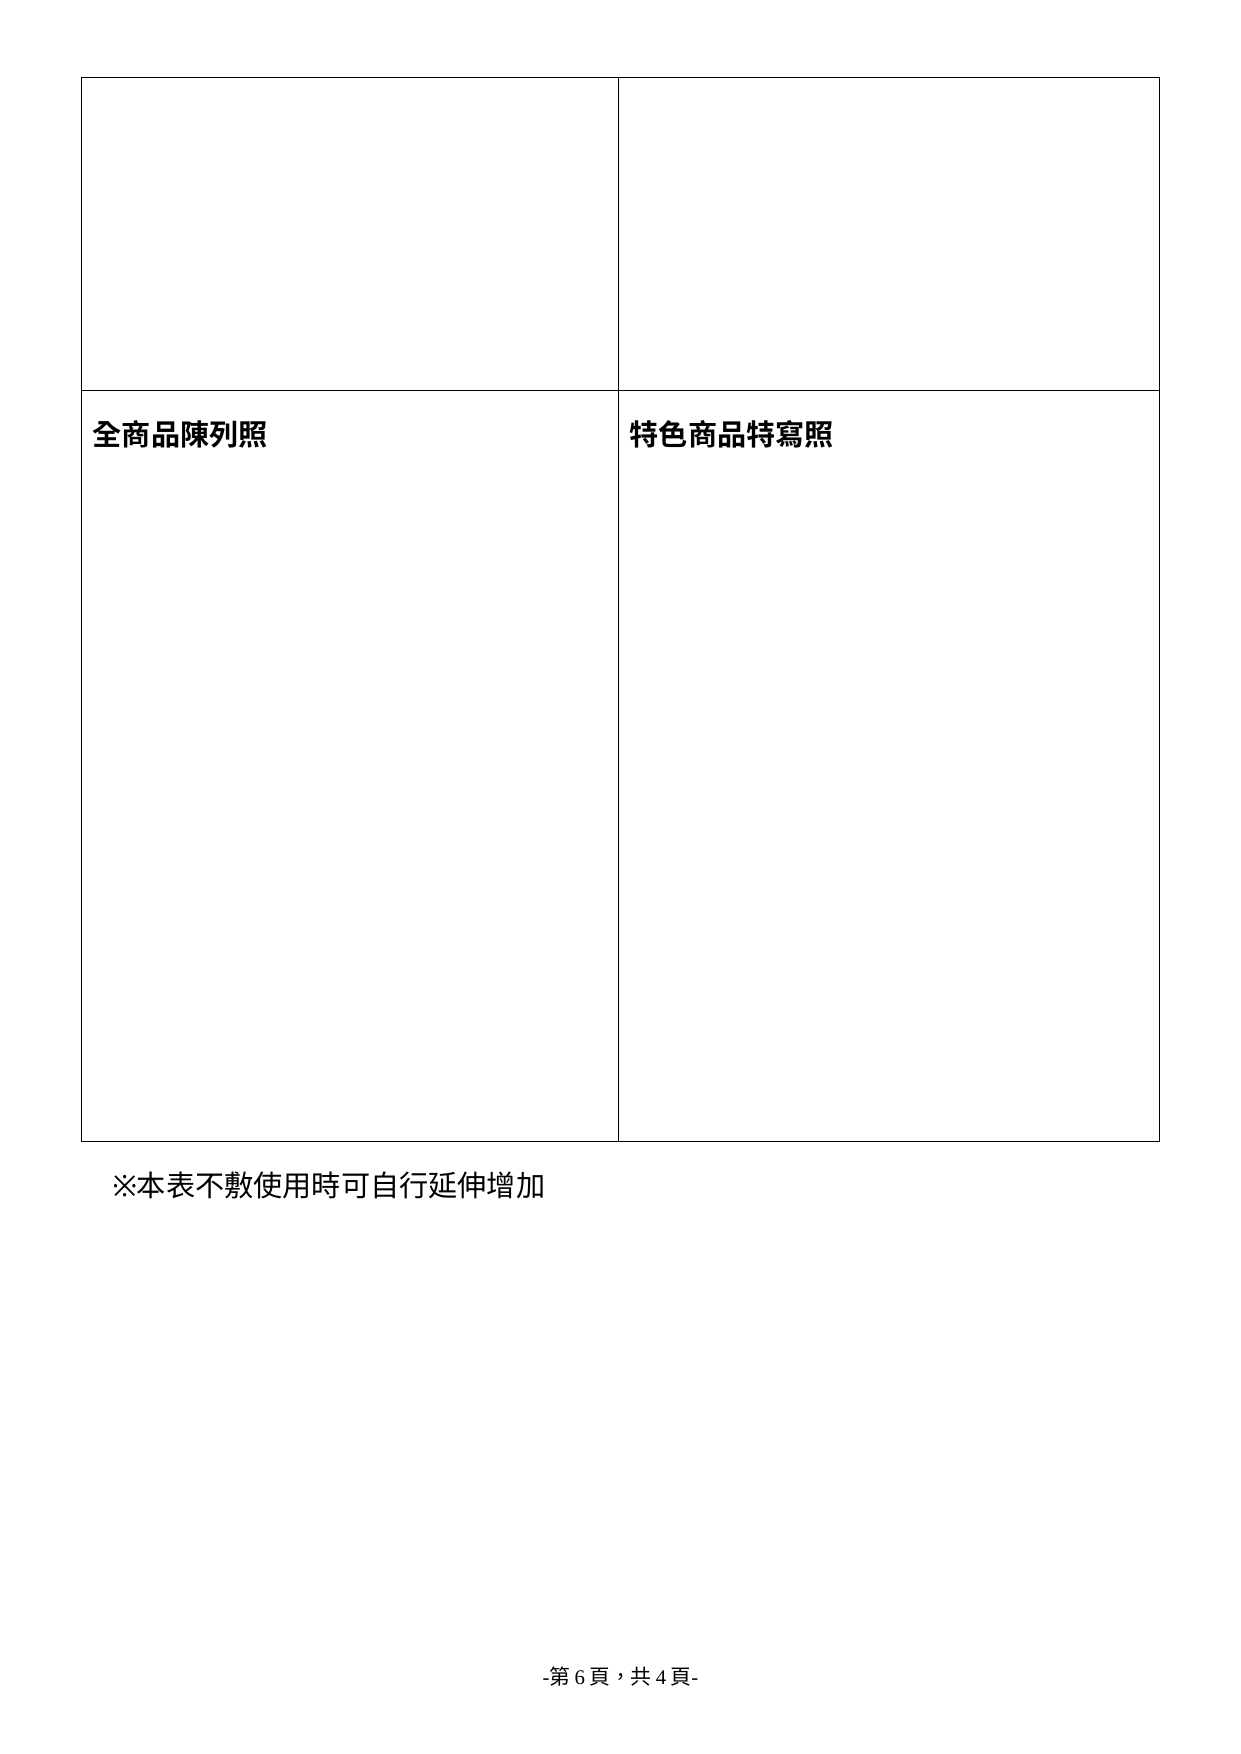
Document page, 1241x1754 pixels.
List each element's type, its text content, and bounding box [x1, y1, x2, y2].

table_cell [619, 78, 1159, 390]
text ※本表不敷使用時可自行延伸增加 [112, 1142, 1128, 1205]
table_cell [82, 78, 618, 390]
table_cell 特色商品特寫照 [619, 391, 1159, 1141]
table_cell 全商品陳列照 [82, 391, 618, 1141]
